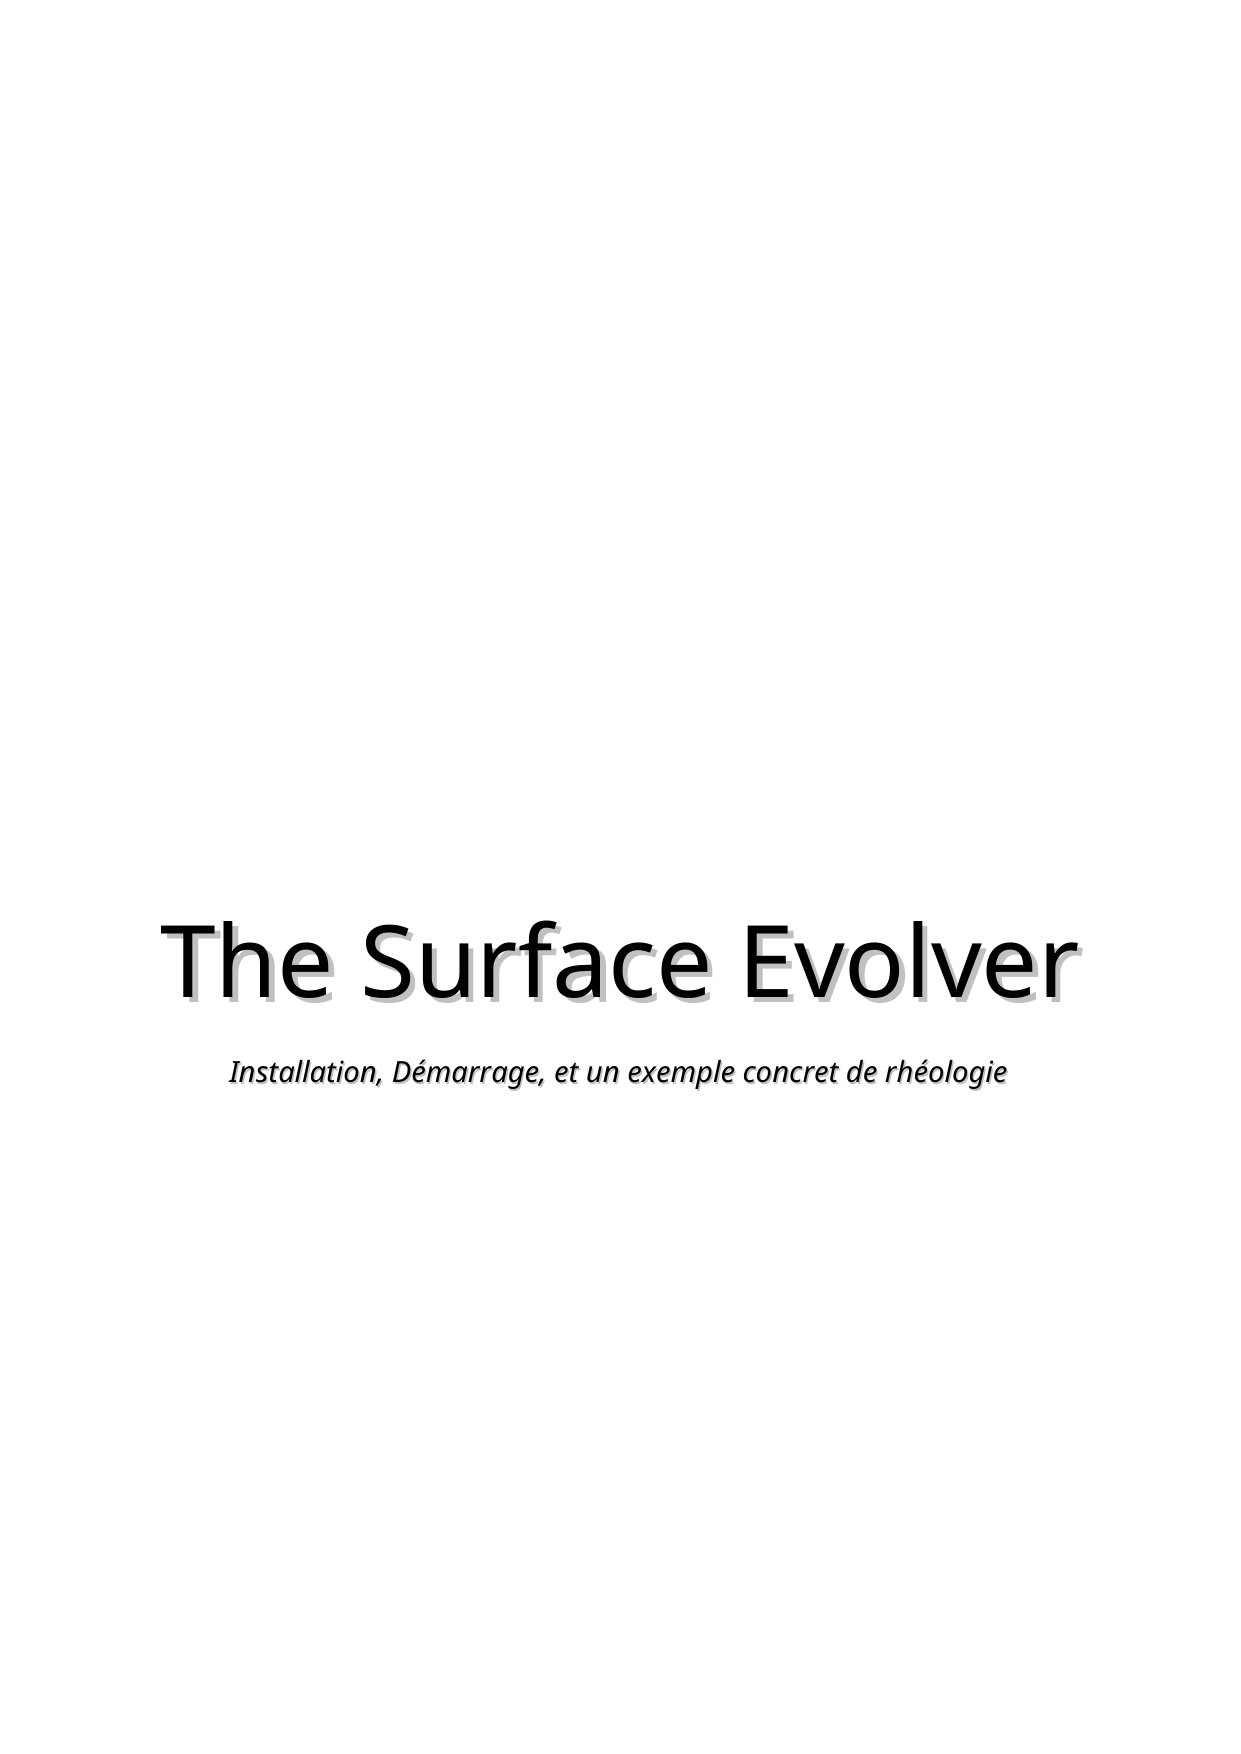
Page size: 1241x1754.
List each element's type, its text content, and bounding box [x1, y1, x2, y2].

subtitle Installation, Démarrage, et un exemple concret de rhéologie [118, 1051, 1122, 1091]
subtitle The Surface Evolver [118, 890, 1122, 1026]
